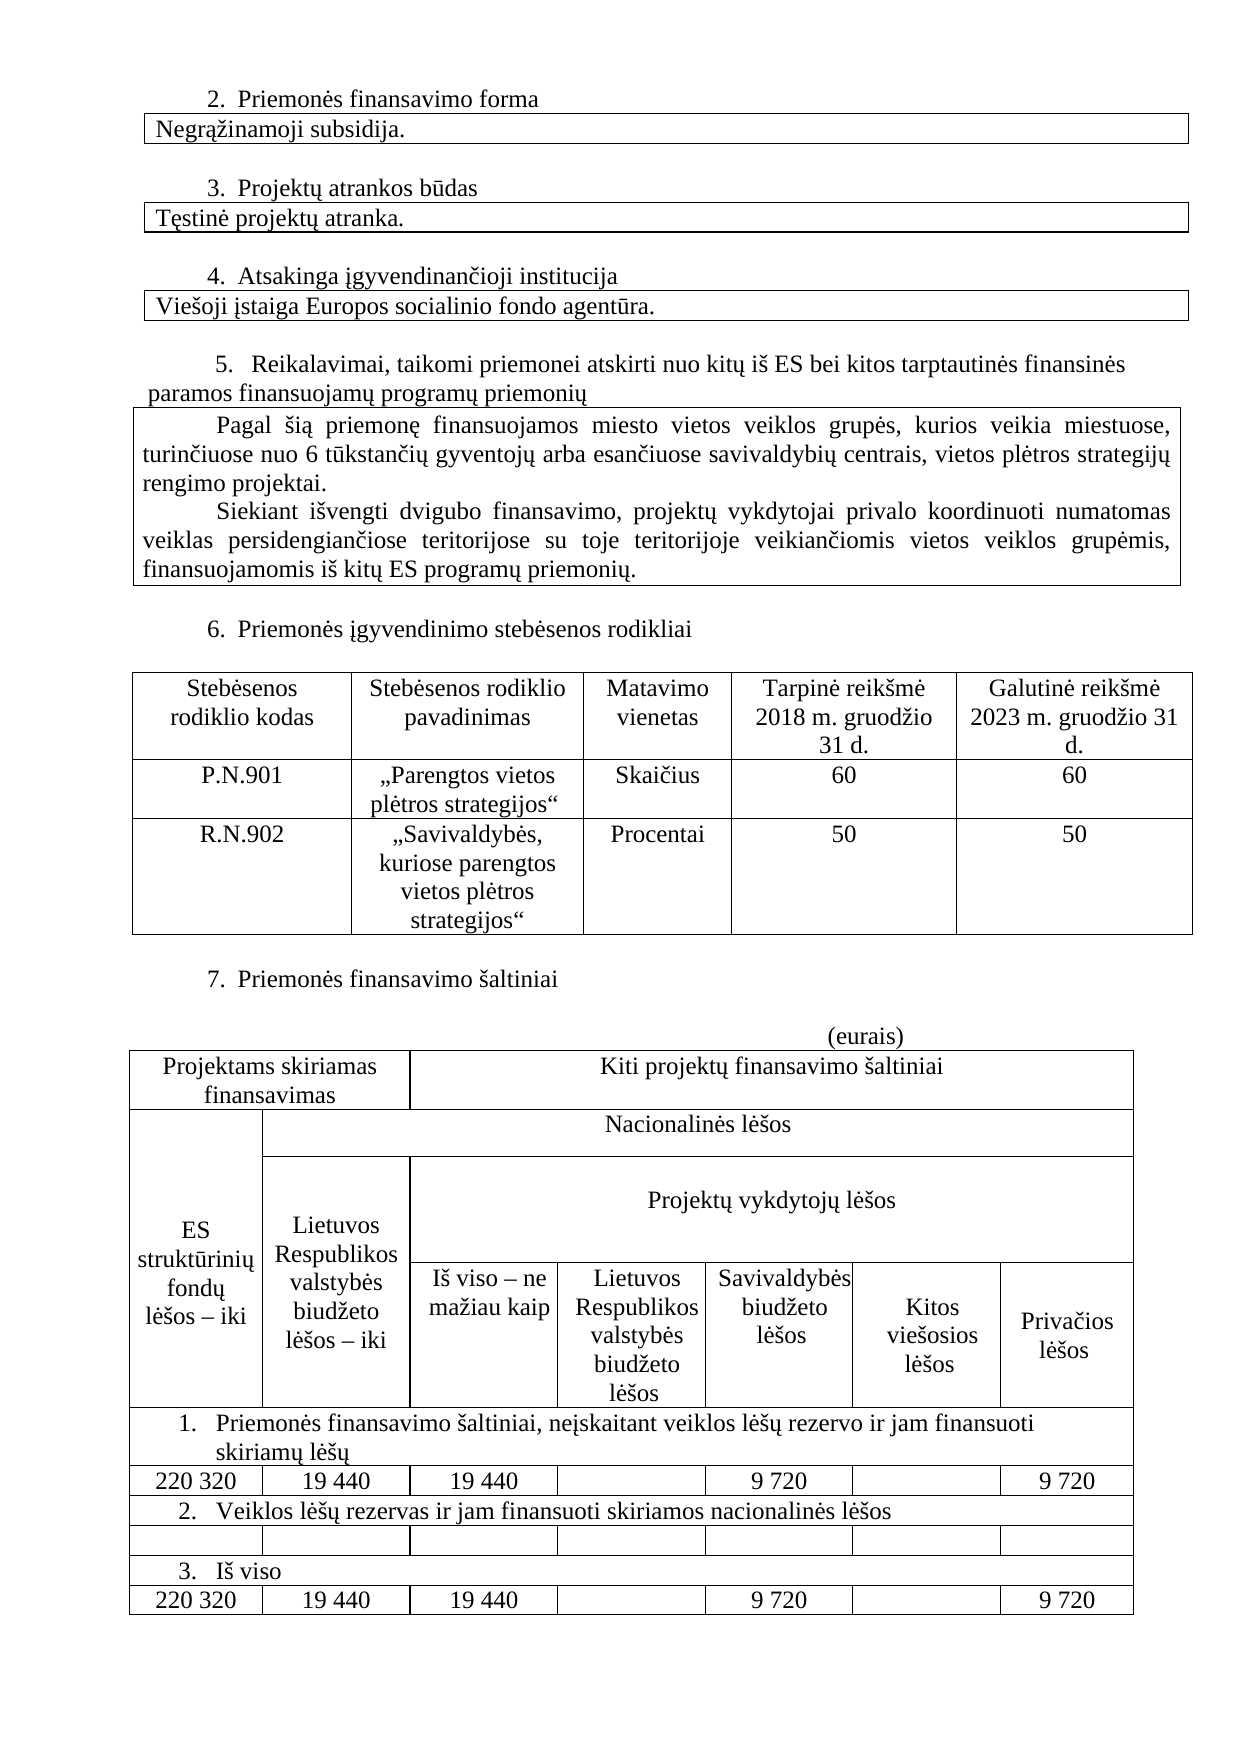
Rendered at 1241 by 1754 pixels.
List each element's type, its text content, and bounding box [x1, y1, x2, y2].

table_cell [263, 1526, 409, 1555]
table_cell Lietuvos Respublikos valstybės biudžeto lėšos [558, 1263, 705, 1407]
table_header Stebėsenos rodiklio pavadinimas [352, 673, 583, 759]
table_header Kiti projektų finansavimo šaltiniai [411, 1051, 1133, 1108]
table_cell 1. Priemonės finansavimo šaltiniai, neįskaitant veiklos lėšų rezervo ir jam finansuoti skiriamų lėšų [130, 1408, 1133, 1465]
table_cell 50 [732, 819, 956, 934]
table_cell 60 [957, 760, 1192, 818]
table_header Matavimo vienetas [584, 673, 731, 759]
table_cell 60 [732, 760, 956, 818]
table_cell Projektų vykdytojų lėšos [411, 1157, 1133, 1262]
table_cell 50 [957, 819, 1192, 934]
table_cell Procentai [584, 819, 731, 934]
table_cell 19 440 [411, 1586, 557, 1614]
table_cell 220 320 [130, 1586, 262, 1614]
table_cell 9 720 [1001, 1586, 1133, 1614]
table_header Tarpinė reikšmė 2018 m. gruodžio 31 d. [732, 673, 956, 759]
table_cell [853, 1586, 1000, 1614]
text 3. Projektų atrankos būdas [207, 173, 1181, 202]
table_cell Nacionalinės lėšos [263, 1110, 1133, 1156]
table_cell Lietuvos Respublikos valstybės biudžeto lėšos – iki [263, 1157, 409, 1407]
text Pagal šią priemonę finansuojamos miesto vietos veiklos grupės, kurios veikia miestuose, turinčiuose nuo 6 tūkstančių gyventojų arba esančiuose savivaldybių centrais, vietos plėtros strategijų rengimo projektai. [134, 408, 1180, 493]
table_cell 9 720 [1001, 1466, 1133, 1495]
table_cell 2. Veiklos lėšų rezervas ir jam finansuoti skiriamos nacionalinės lėšos [130, 1496, 1133, 1525]
text 7. Priemonės finansavimo šaltiniai [207, 964, 1181, 992]
table_cell [558, 1586, 705, 1614]
table_cell 19 440 [263, 1586, 409, 1614]
table_cell 9 720 [706, 1586, 852, 1614]
text 5. Reikalavimai, taikomi priemonei atskirti nuo kitų iš ES bei kitos tarptautinės finansinės paramos finansuojamų programų priemonių [148, 349, 1181, 407]
table_cell 19 440 [263, 1466, 409, 1495]
table_cell [558, 1526, 705, 1555]
table_cell 9 720 [706, 1466, 852, 1495]
text 6. Priemonės įgyvendinimo stebėsenos rodikliai [207, 614, 1181, 643]
table_cell 3. Iš viso [130, 1556, 1133, 1584]
table_cell Savivaldybės biudžeto lėšos [706, 1263, 852, 1407]
table_cell [853, 1466, 1000, 1495]
table_cell Kitos viešosios lėšos [853, 1263, 1000, 1407]
table_cell ES struktūrinių fondų lėšos – iki [130, 1110, 262, 1407]
text Siekiant išvengti dvigubo finansavimo, projektų vykdytojai privalo koordinuoti numatomas veiklas persidengiančiose teritorijose su toje teritorijoje veikiančiomis vietos veiklos grupėmis, finansuojamomis iš kitų ES programų priemonių. [134, 493, 1180, 585]
table_cell Skaičius [584, 760, 731, 818]
table_cell [130, 1526, 262, 1555]
table_header Tęstinė projektų atranka. [145, 203, 1188, 231]
table_cell „Savivaldybės, kuriose parengtos vietos plėtros strategijos“ [352, 819, 583, 934]
table_cell 19 440 [411, 1466, 557, 1495]
table_header Galutinė reikšmė 2023 m. gruodžio 31 d. [957, 673, 1192, 759]
text 4. Atsakinga įgyvendinančioji institucija [207, 261, 1181, 290]
table_cell [411, 1526, 557, 1555]
table_cell R.N.902 [133, 819, 351, 934]
table_cell Iš viso – ne mažiau kaip [411, 1263, 557, 1407]
table_header Viešoji įstaiga Europos socialinio fondo agentūra. [145, 291, 1188, 320]
table_cell Privačios lėšos [1001, 1263, 1133, 1407]
table_cell 220 320 [130, 1466, 262, 1495]
table_header Negrąžinamoji subsidija. [145, 114, 1188, 143]
table_header Stebėsenos rodiklio kodas [133, 673, 351, 759]
table_cell [1001, 1526, 1133, 1555]
text 2. Priemonės finansavimo forma [207, 84, 1181, 113]
table_cell [853, 1526, 1000, 1555]
table_cell „Parengtos vietos plėtros strategijos“ [352, 760, 583, 818]
table_cell [706, 1526, 852, 1555]
table_cell [558, 1466, 705, 1495]
table_cell P.N.901 [133, 760, 351, 818]
table_header Projektams skiriamas finansavimas [130, 1051, 409, 1108]
text (eurais) [133, 1021, 904, 1050]
